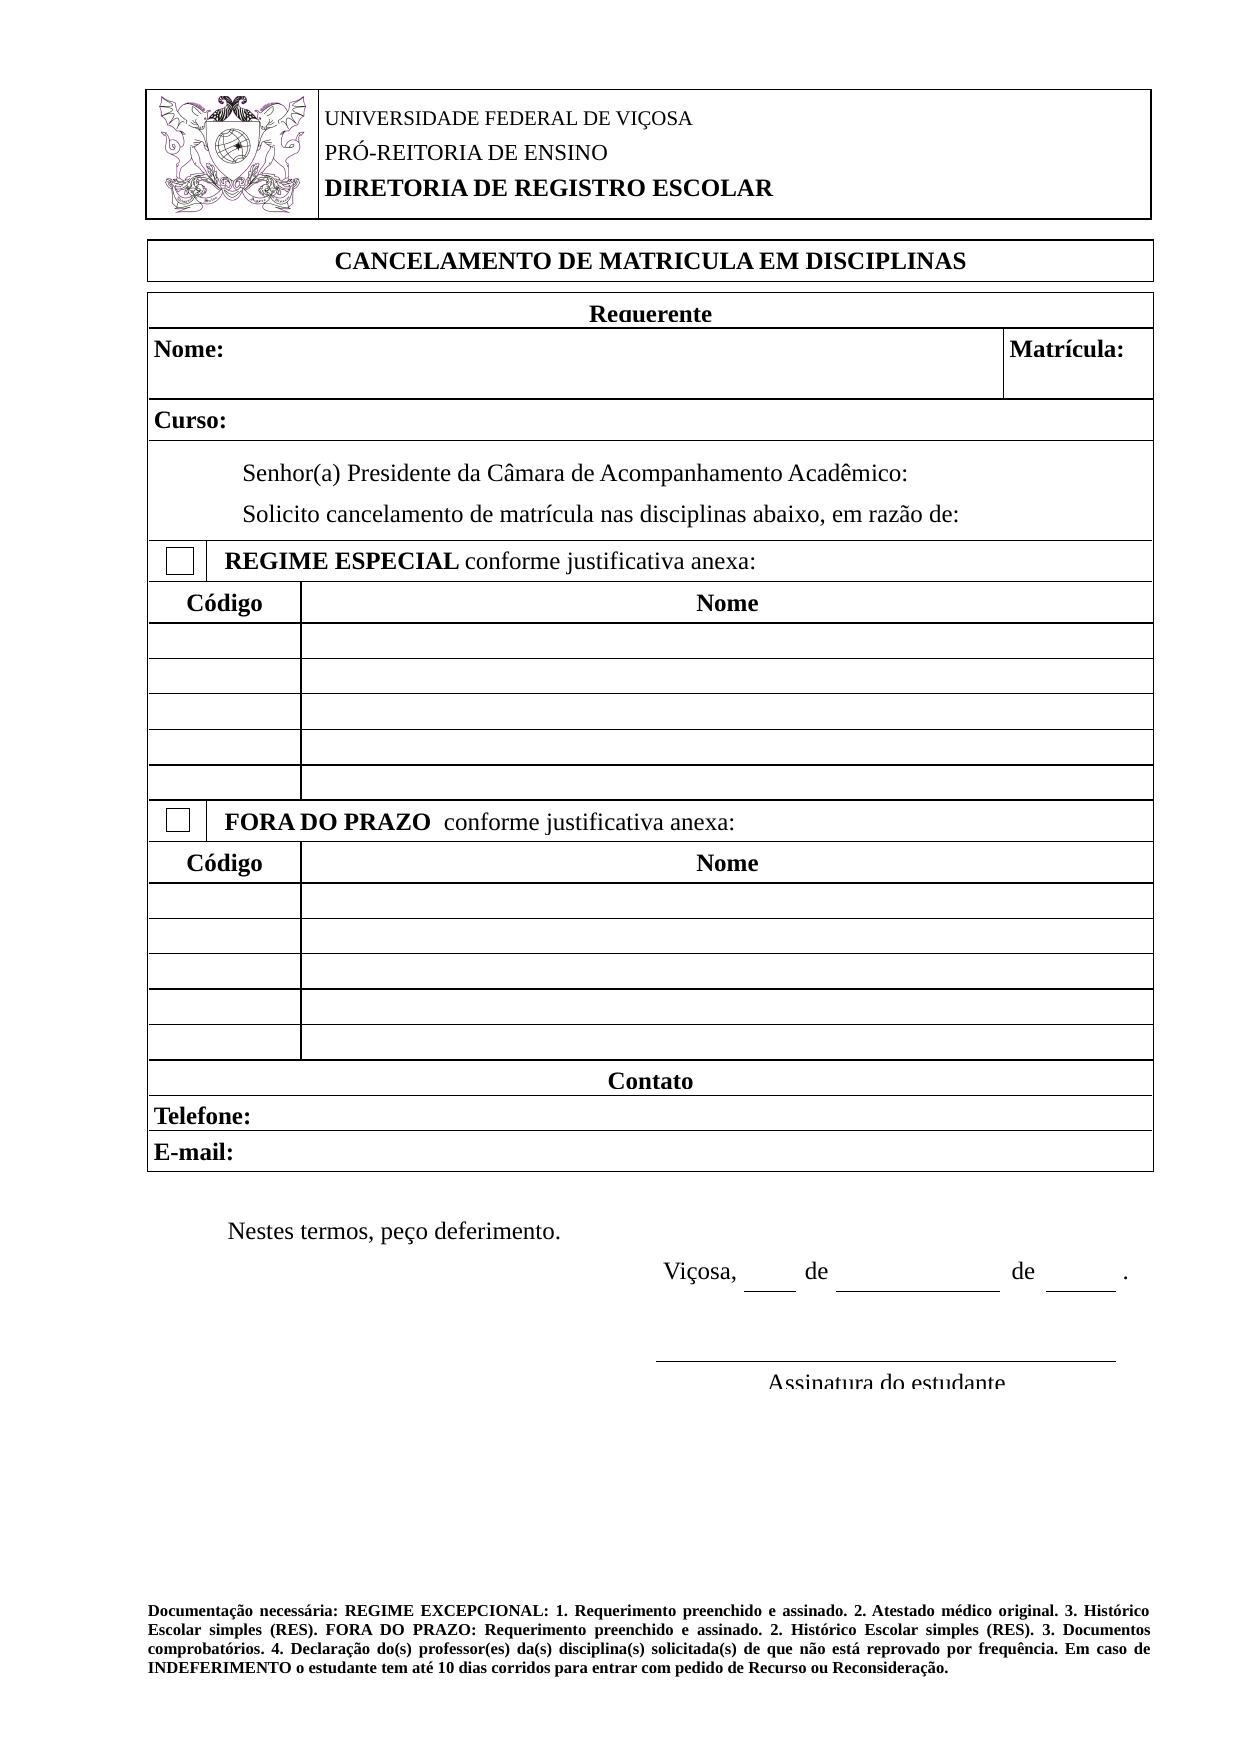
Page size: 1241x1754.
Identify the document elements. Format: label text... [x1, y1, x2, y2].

table_cell [148, 730, 300, 764]
table_cell Curso: [148, 399, 1153, 439]
table_cell [148, 1291, 656, 1361]
table_header Nestes termos, peço deferimento. [148, 1182, 1146, 1251]
table_cell [148, 989, 300, 1024]
table_cell [148, 363, 1003, 398]
table_cell [836, 1251, 1000, 1291]
table_cell [302, 766, 1153, 799]
table_cell Código [148, 842, 300, 882]
table_cell [1046, 1251, 1116, 1291]
table_cell Nome [302, 581, 1153, 622]
table_cell [148, 659, 300, 693]
table_cell de [796, 1251, 836, 1291]
table_cell REGIME ESPECIAL conforme justificativa anexa: [207, 540, 1153, 581]
table_cell [302, 694, 1153, 728]
table_cell [302, 1025, 1153, 1059]
table_cell [302, 884, 1153, 917]
table_cell [148, 919, 300, 953]
table_cell [302, 659, 1153, 693]
table_cell Assinatura do estudante [656, 1362, 1116, 1394]
table_cell [1004, 363, 1153, 398]
picture [158, 96, 307, 213]
table_cell [148, 694, 300, 728]
table_cell [302, 990, 1153, 1024]
table_cell [148, 623, 300, 658]
table_cell Viçosa, [656, 1251, 744, 1291]
table_cell Contato [148, 1060, 1153, 1094]
table_cell de [1000, 1251, 1046, 1291]
table_cell [302, 624, 1153, 658]
table_cell [148, 954, 300, 988]
table_cell Código [148, 582, 300, 622]
table_cell Telefone: [148, 1095, 1153, 1130]
table_cell FORA DO PRAZO conforme justificativa anexa: [207, 801, 1153, 841]
table_cell [148, 1251, 656, 1291]
table_cell [302, 954, 1153, 988]
table_cell [1116, 1291, 1146, 1361]
table_cell Senhor(a) Presidente da Câmara de Acompanhamento Acadêmico: Solicito cancelamento de matrícula nas disciplinas abaixo, em razão de: [148, 441, 1153, 539]
table_cell E-mail: [148, 1130, 1153, 1171]
table_cell [148, 541, 206, 581]
table_cell [744, 1251, 796, 1291]
table_header CANCELAMENTO DE MATRICULA EM DISCIPLINAS [148, 241, 1153, 281]
table_cell [1116, 1361, 1146, 1394]
table_cell [148, 800, 206, 841]
table_cell Nome: [148, 328, 1003, 363]
table_cell [148, 883, 300, 917]
table_cell Matrícula: [1004, 329, 1153, 363]
table_cell Nome [302, 842, 1153, 882]
table_cell [148, 765, 300, 799]
table_cell [656, 1291, 1116, 1361]
table_cell . [1116, 1251, 1146, 1291]
table_cell [148, 1361, 656, 1394]
table_header Requerente [148, 293, 1153, 327]
table_cell [302, 919, 1153, 953]
table_cell [302, 730, 1153, 764]
table_cell [148, 1025, 300, 1059]
